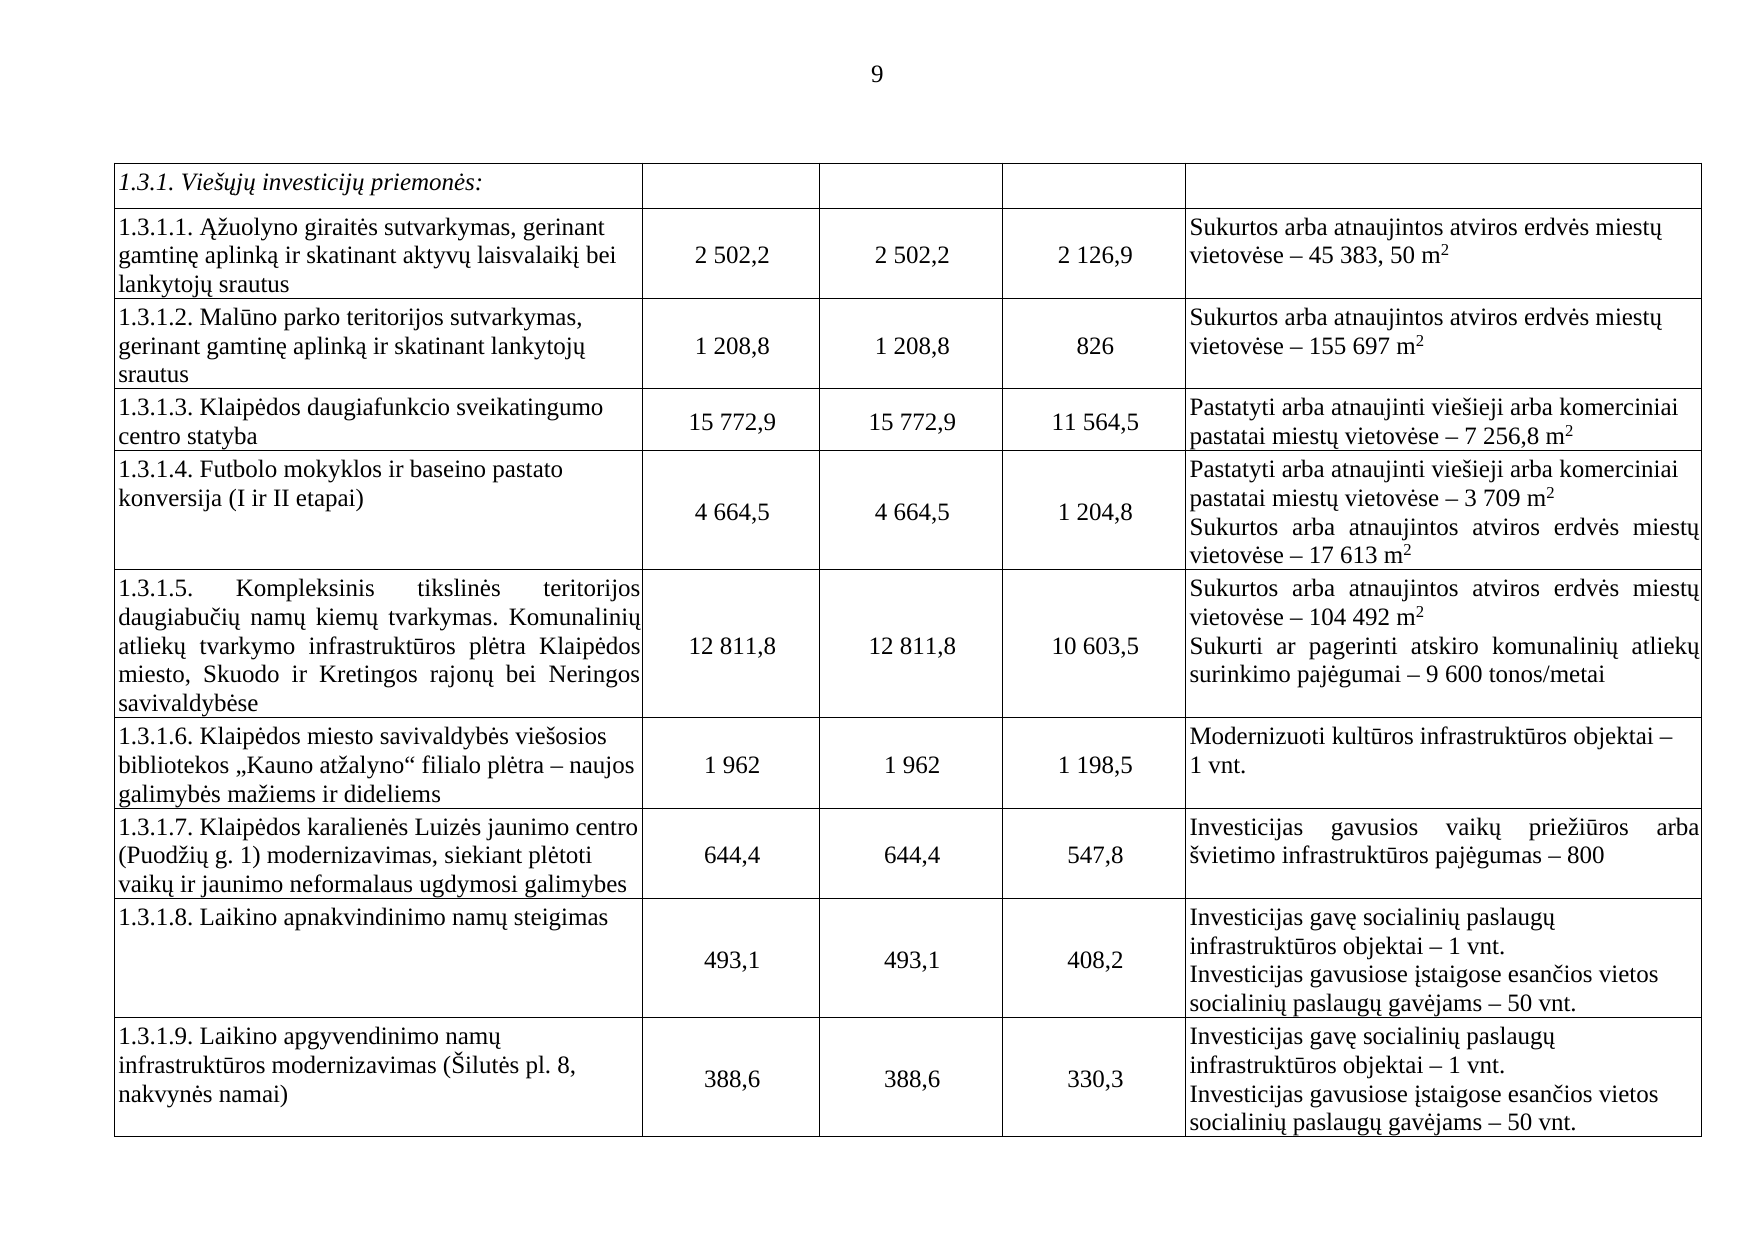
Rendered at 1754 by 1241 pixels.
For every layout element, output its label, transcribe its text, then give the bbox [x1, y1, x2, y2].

table_cell [1186, 164, 1701, 207]
table_cell 1.3.1.9. Laikino apgyvendinimo namų infrastruktūros modernizavimas (Šilutės pl. 8, nakvynės namai) [115, 1018, 642, 1136]
table_cell 1 198,5 [1003, 718, 1185, 807]
table_cell 1.3.1.1. Ąžuolyno giraitės sutvarkymas, gerinant gamtinę aplinką ir skatinant aktyvų laisvalaikį bei lankytojų srautus [115, 209, 642, 298]
table_cell 1.3.1. Viešųjų investicijų priemonės: [115, 164, 642, 207]
table_cell Investicijas gavę socialinių paslaugų infrastruktūros objektai – 1 vnt. Investicijas gavusiose įstaigose esančios vietos socialinių paslaugų gavėjams – 50 vnt. [1186, 899, 1701, 1017]
table_cell Pastatyti arba atnaujinti viešieji arba komerciniai pastatai miestų vietovėse – 3 709 m2 Sukurtos arba atnaujintos atviros erdvės miestų vietovėse – 17 613 m2 [1186, 451, 1701, 569]
table_cell 644,4 [820, 809, 1002, 898]
table_cell 4 664,5 [820, 451, 1002, 569]
table_cell 1.3.1.7. Klaipėdos karalienės Luizės jaunimo centro (Puodžių g. 1) modernizavimas, siekiant plėtoti vaikų ir jaunimo neformalaus ugdymosi galimybes [115, 809, 642, 898]
table_cell 1.3.1.8. Laikino apnakvindinimo namų steigimas [115, 899, 642, 1017]
table_cell 408,2 [1003, 899, 1185, 1017]
table_cell 1.3.1.2. Malūno parko teritorijos sutvarkymas, gerinant gamtinę aplinką ir skatinant lankytojų srautus [115, 299, 642, 388]
table_cell 1 962 [643, 718, 819, 807]
table_cell 547,8 [1003, 809, 1185, 898]
table_cell 826 [1003, 299, 1185, 388]
table_cell 15 772,9 [820, 389, 1002, 450]
table_cell [1003, 164, 1185, 207]
table_cell 4 664,5 [643, 451, 819, 569]
table_cell 11 564,5 [1003, 389, 1185, 450]
table_cell 1.3.1.5. Kompleksinis tikslinės teritorijos daugiabučių namų kiemų tvarkymas. Komunalinių atliekų tvarkymo infrastruktūros plėtra Klaipėdos miesto, Skuodo ir Kretingos rajonų bei Neringos savivaldybėse [115, 570, 642, 717]
table_cell Sukurtos arba atnaujintos atviros erdvės miestų vietovėse – 45 383, 50 m2 [1186, 209, 1701, 298]
table_cell [643, 164, 819, 207]
table_cell 1.3.1.4. Futbolo mokyklos ir baseino pastato konversija (I ir II etapai) [115, 451, 642, 569]
table_cell 493,1 [820, 899, 1002, 1017]
table_cell 644,4 [643, 809, 819, 898]
table_cell 2 126,9 [1003, 209, 1185, 298]
table_cell 493,1 [643, 899, 819, 1017]
table_cell 330,3 [1003, 1018, 1185, 1136]
table_cell Sukurtos arba atnaujintos atviros erdvės miestų vietovėse – 104 492 m2 Sukurti ar pagerinti atskiro komunalinių atliekų surinkimo pajėgumai – 9 600 tonos/metai [1186, 570, 1701, 717]
table_cell 388,6 [643, 1018, 819, 1136]
table_cell 15 772,9 [643, 389, 819, 450]
table_cell [820, 164, 1002, 207]
table_cell 12 811,8 [820, 570, 1002, 717]
table_cell Investicijas gavusios vaikų priežiūros arba švietimo infrastruktūros pajėgumas – 800 [1186, 809, 1701, 898]
table_cell 1 208,8 [643, 299, 819, 388]
table_cell 10 603,5 [1003, 570, 1185, 717]
table_cell 1 208,8 [820, 299, 1002, 388]
table_cell Pastatyti arba atnaujinti viešieji arba komerciniai pastatai miestų vietovėse – 7 256,8 m2 [1186, 389, 1701, 450]
table_cell 2 502,2 [820, 209, 1002, 298]
table_cell Sukurtos arba atnaujintos atviros erdvės miestų vietovėse – 155 697 m2 [1186, 299, 1701, 388]
table_cell Investicijas gavę socialinių paslaugų infrastruktūros objektai – 1 vnt. Investicijas gavusiose įstaigose esančios vietos socialinių paslaugų gavėjams – 50 vnt. [1186, 1018, 1701, 1136]
table_cell 388,6 [820, 1018, 1002, 1136]
table_cell Modernizuoti kultūros infrastruktūros objektai – 1 vnt. [1186, 718, 1701, 807]
table_cell 2 502,2 [643, 209, 819, 298]
table_cell 1 962 [820, 718, 1002, 807]
table_cell 12 811,8 [643, 570, 819, 717]
table_cell 1.3.1.3. Klaipėdos daugiafunkcio sveikatingumo centro statyba [115, 389, 642, 450]
table_cell 1.3.1.6. Klaipėdos miesto savivaldybės viešosios bibliotekos „Kauno atžalyno“ filialo plėtra – naujos galimybės mažiems ir dideliems [115, 718, 642, 807]
table_cell 1 204,8 [1003, 451, 1185, 569]
